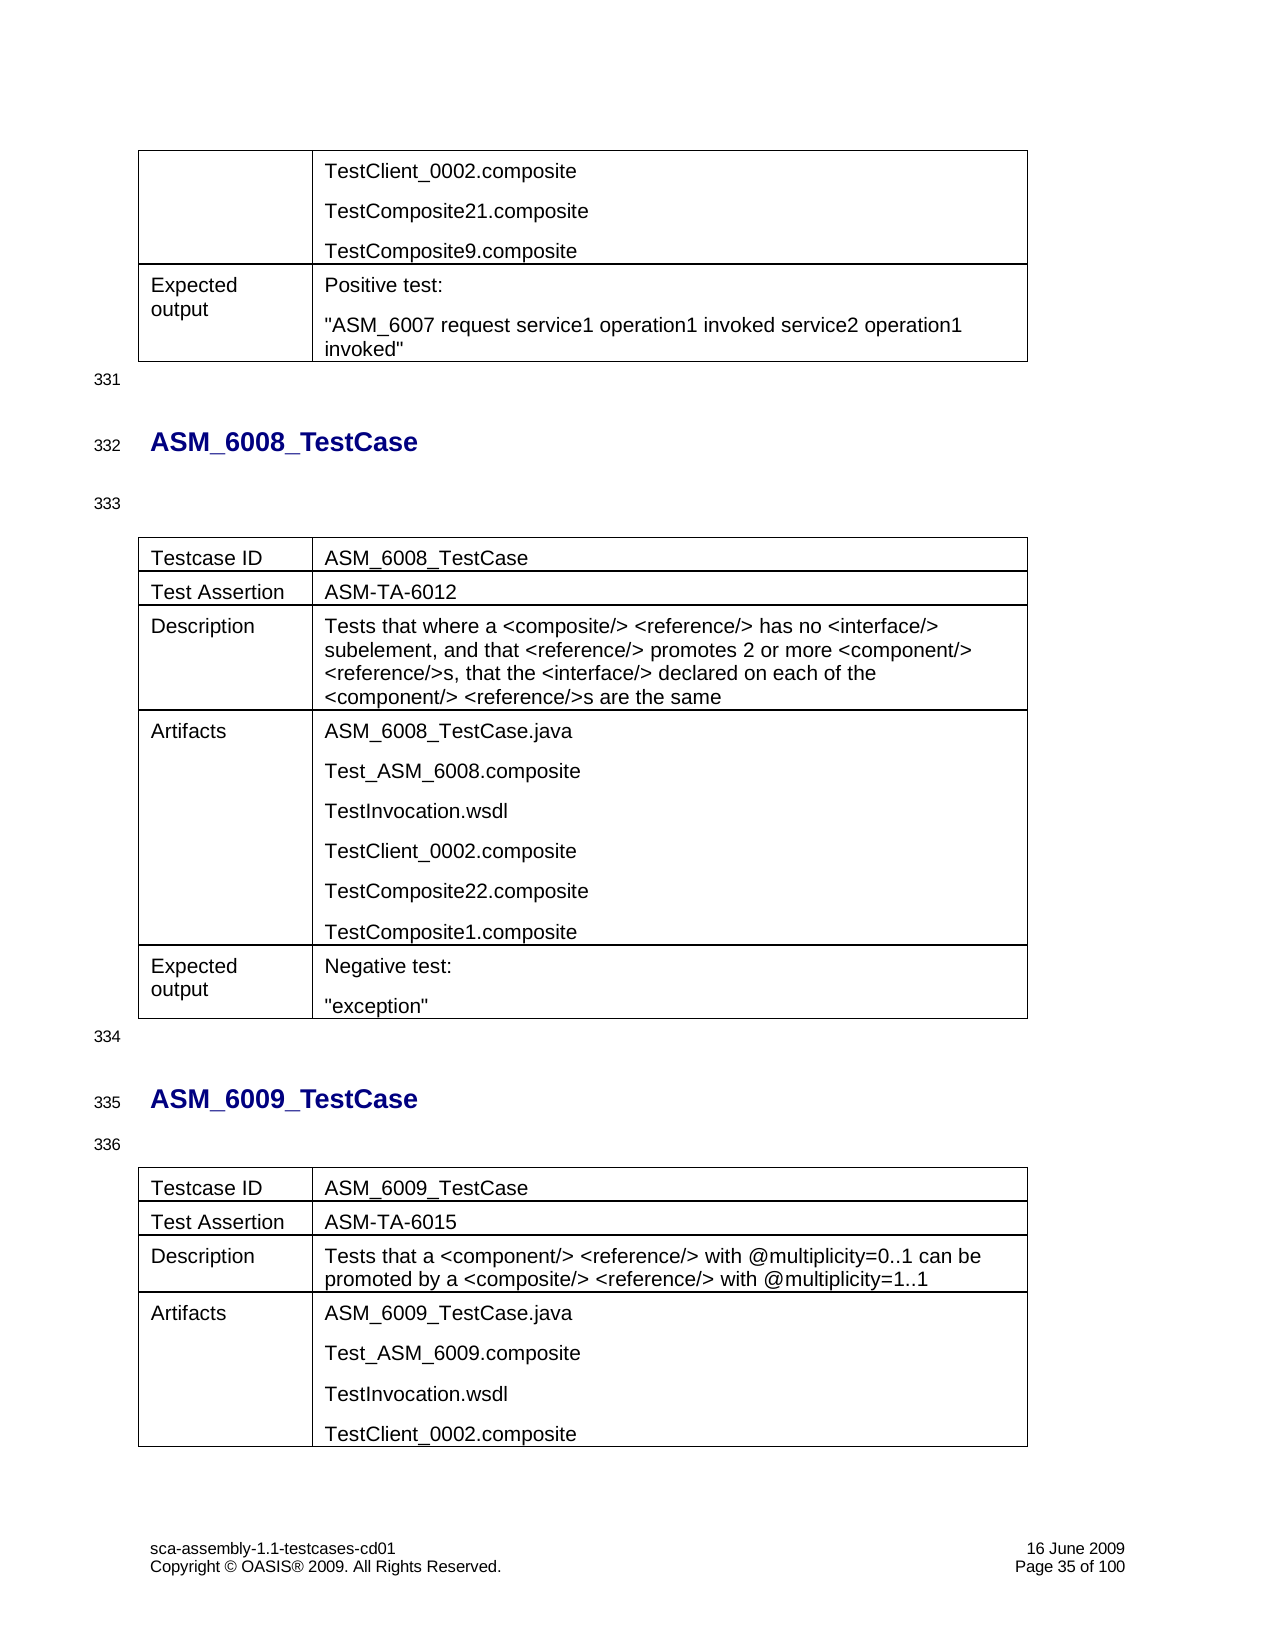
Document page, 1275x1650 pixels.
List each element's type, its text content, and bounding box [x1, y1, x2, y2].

table_cell Artifacts [139, 711, 312, 944]
table_cell Description [139, 1236, 312, 1291]
table_header ASM_6009_TestCase [313, 1168, 1027, 1200]
table_cell ASM-TA-6015 [313, 1202, 1027, 1234]
table_cell Tests that where a <composite/> <reference/> has no <interface/> subelement, and that <reference/> promotes 2 or more <component/> <reference/>s, that the <interface/> declared on each of the <component/> <reference/>s are the same [313, 606, 1027, 709]
table_cell Test Assertion [139, 1202, 312, 1234]
table_cell Expected output [139, 265, 312, 361]
table_cell Tests that a <component/> <reference/> with @multiplicity=0..1 can be promoted by a <composite/> <reference/> with @multiplicity=1..1 [313, 1236, 1027, 1291]
table_cell ASM_6009_TestCase.java Test_ASM_6009.composite TestInvocation.wsdl TestClient_0002.composite [313, 1293, 1027, 1446]
table_cell Negative test: "exception" [313, 946, 1027, 1018]
table_cell TestClient_0002.composite TestComposite21.composite TestComposite9.composite [313, 151, 1027, 263]
table_cell Expected output [139, 946, 312, 1018]
table_cell ASM_6008_TestCase.java Test_ASM_6008.composite TestInvocation.wsdl TestClient_0002.composite TestComposite22.composite TestComposite1.composite [313, 711, 1027, 944]
subtitle ASM_6008_TestCase [150, 427, 1125, 457]
table_header Testcase ID [139, 1168, 312, 1200]
table_cell Test Assertion [139, 572, 312, 604]
table_header ASM_6008_TestCase [313, 538, 1027, 570]
table_cell Positive test: "ASM_6007 request service1 operation1 invoked service2 operation1 invoked" [313, 265, 1027, 361]
table_header Testcase ID [139, 538, 312, 570]
table_cell ASM-TA-6012 [313, 572, 1027, 604]
subtitle ASM_6009_TestCase [150, 1084, 1125, 1114]
table_cell Artifacts [139, 1293, 312, 1446]
table_cell [139, 151, 312, 263]
table_cell Description [139, 606, 312, 709]
